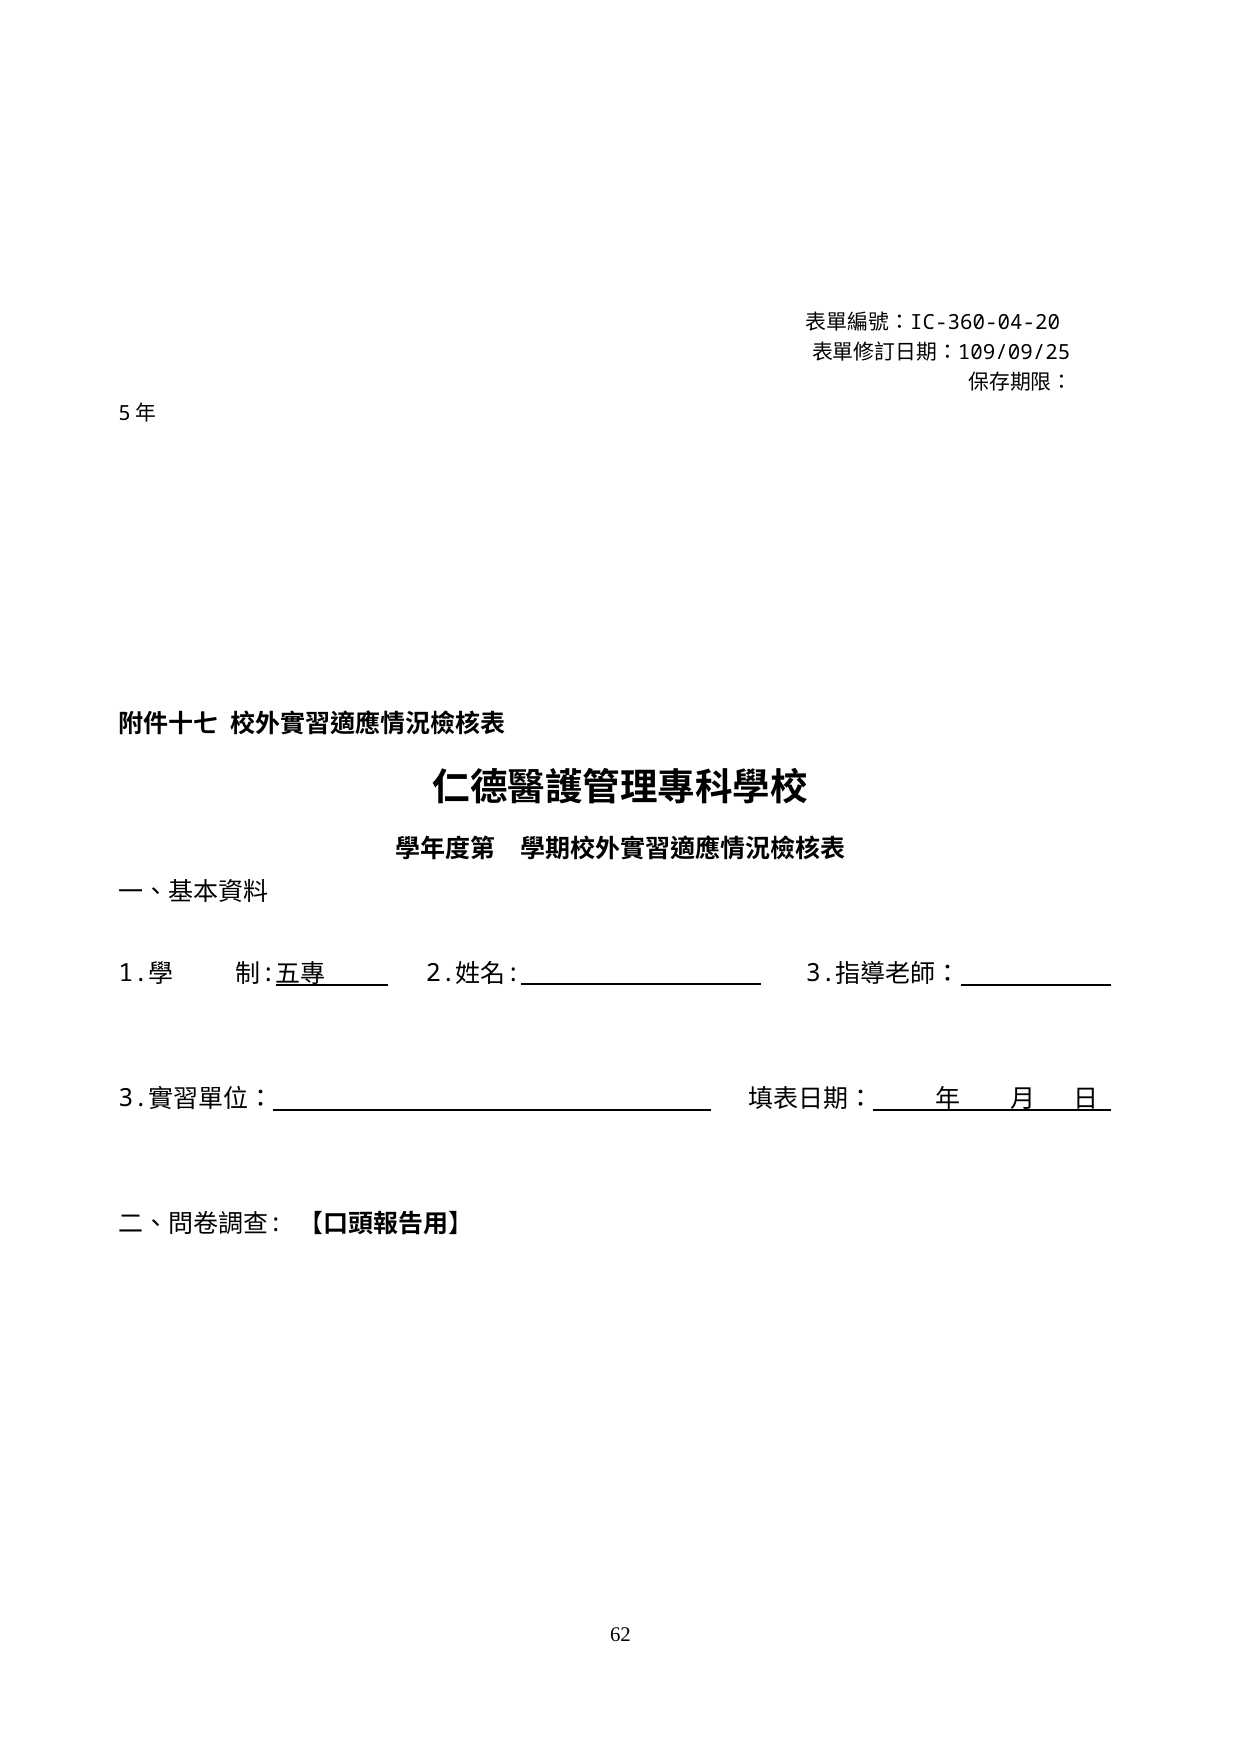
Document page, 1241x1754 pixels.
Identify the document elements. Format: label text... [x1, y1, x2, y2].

text 表單修訂日期：109/09/25 [118, 335, 1070, 366]
text 仁德醫護管理專科學校 [118, 742, 1122, 805]
text 一、基本資料 [118, 867, 1122, 909]
text 1.學 制:五專 2.姓名: 3.指導老師： [118, 930, 1122, 992]
text 3.實習單位： 填表日期： 年 月 日 [118, 1055, 1122, 1117]
text 保存期限：5年 [118, 366, 1080, 426]
text 學年度第 學期校外實習適應情況檢核表 [118, 805, 1122, 867]
text 二、問卷調查: 【口頭報告用】 [118, 1180, 1122, 1242]
text 表單編號：IC-360-04-20 [118, 305, 1059, 335]
subtitle 附件十七 校外實習適應情況檢核表 [118, 680, 1122, 742]
